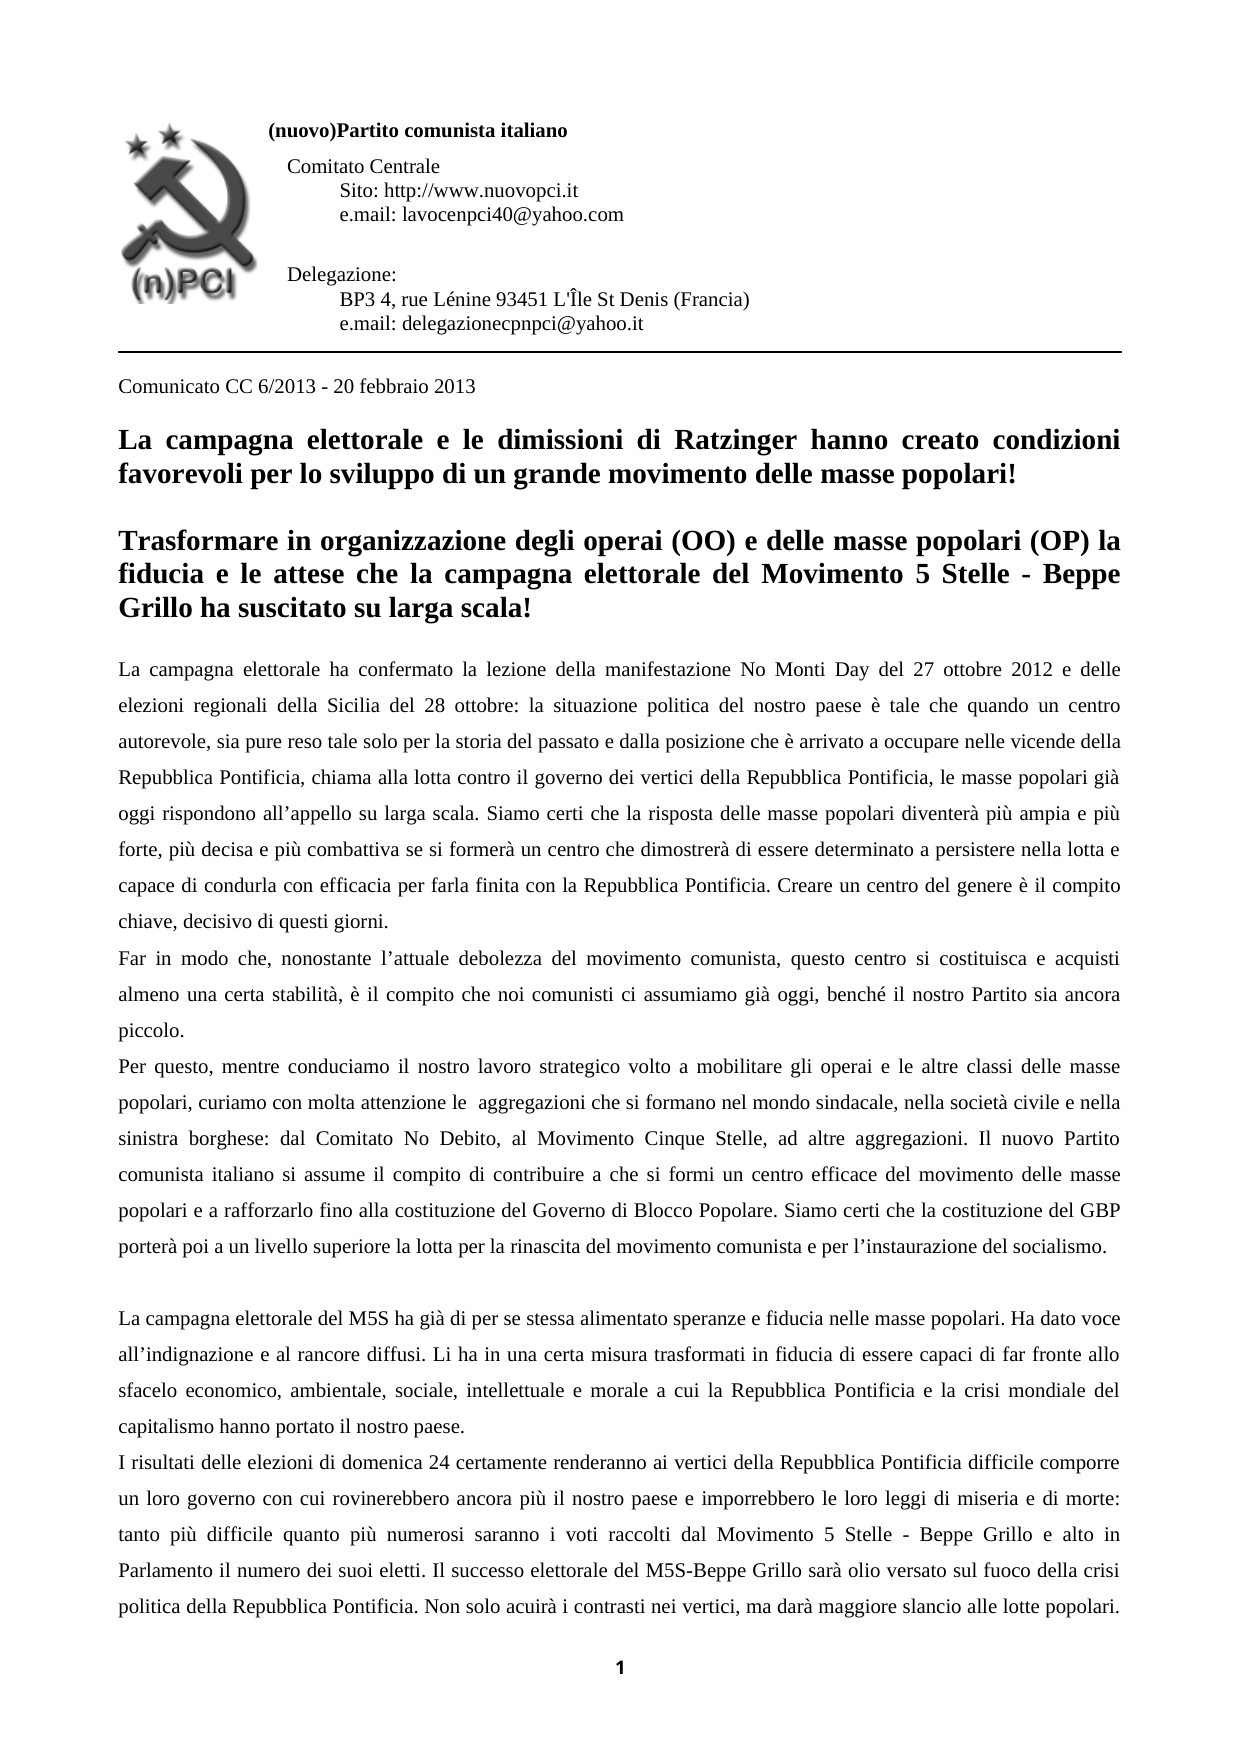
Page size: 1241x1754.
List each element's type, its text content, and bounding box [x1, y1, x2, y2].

text Delegazione: [287, 262, 1122, 286]
text Sito: http://www.nuovopci.it [339, 178, 1122, 202]
text La campagna elettorale e le dimissioni di Ratzinger hanno creato condizioni favorevoli per lo sviluppo di un grande movimento delle masse popolari! [118, 422, 1122, 489]
text (nuovo)Partito comunista italiano [268, 118, 1122, 142]
text La campagna elettorale ha confermato la lezione della manifestazione No Monti Day del 27 ottobre 2012 e delle elezioni regionali della Sicilia del 28 ottobre: la situazione politica del nostro paese è tale che quando un centro autorevole, sia pure reso tale solo per la storia del passato e dalla posizione che è arrivato a occupare nelle vicende della Repubblica Pontificia, chiama alla lotta contro il governo dei vertici della Repubblica Pontificia, le masse popolari già oggi rispondono all’appello su larga scala. Siamo certi che la risposta delle masse popolari diventerà più ampia e più forte, più decisa e più combattiva se si formerà un centro che dimostrerà di essere determinato a persistere nella lotta e capace di condurla con efficacia per farla finita con la Repubblica Pontificia. Creare un centro del genere è il compito chiave, decisivo di questi giorni. [118, 657, 1122, 933]
text Comitato Centrale [287, 154, 1122, 178]
text e.mail: delegazionecpnpci@yahoo.it [339, 311, 1122, 334]
text Per questo, mentre conduciamo il nostro lavoro strategico volto a mobilitare gli operai e le altre classi delle masse popolari, curiamo con molta attenzione le aggregazioni che si formano nel mondo sindacale, nella società civile e nella sinistra borghese: dal Comitato No Debito, al Movimento Cinque Stelle, ad altre aggregazioni. Il nuovo Partito comunista italiano si assume il compito di contribuire a che si formi un centro efficace del movimento delle masse popolari e a rafforzarlo fino alla costituzione del Governo di Blocco Popolare. Siamo certi che la costituzione del GBP porterà poi a un livello superiore la lotta per la rinascita del movimento comunista e per l’instaurazione del socialismo. [118, 1053, 1122, 1258]
text Far in modo che, nonostante l’attuale debolezza del movimento comunista, questo centro si costituisca e acquisti almeno una certa stabilità, è il compito che noi comunisti ci assumiamo già oggi, benché il nostro Partito sia ancora piccolo. [118, 945, 1122, 1042]
text Trasformare in organizzazione degli operai (OO) e delle masse popolari (OP) la fiducia e le attese che la campagna elettorale del Movimento 5 Stelle - Beppe Grillo ha suscitato su larga scala! [118, 523, 1122, 623]
text e.mail: lavocenpci40@yahoo.com [339, 202, 1122, 226]
text I risultati delle elezioni di domenica 24 certamente renderanno ai vertici della Repubblica Pontificia difficile comporre un loro governo con cui rovinerebbero ancora più il nostro paese e imporrebbero le loro leggi di miseria e di morte: tanto più difficile quanto più numerosi saranno i voti raccolti dal Movimento 5 Stelle - Beppe Grillo e alto in Parlamento il numero dei suoi eletti. Il successo elettorale del M5S-Beppe Grillo sarà olio versato sul fuoco della crisi politica della Repubblica Pontificia. Non solo acuirà i contrasti nei vertici, ma darà maggiore slancio alle lotte popolari. [118, 1450, 1122, 1618]
text BP3 4, rue Lénine 93451 L'Île St Denis (Francia) [339, 286, 1122, 311]
text Comunicato CC 6/2013 - 20 febbraio 2013 [118, 374, 1122, 398]
picture [119, 119, 258, 304]
text La campagna elettorale del M5S ha già di per se stessa alimentato speranze e fiducia nelle masse popolari. Ha dato voce all’indignazione e al rancore diffusi. Li ha in una certa misura trasformati in fiducia di essere capaci di far fronte allo sfacelo economico, ambientale, sociale, intellettuale e morale a cui la Repubblica Pontificia e la crisi mondiale del capitalismo hanno portato il nostro paese. [118, 1306, 1122, 1438]
